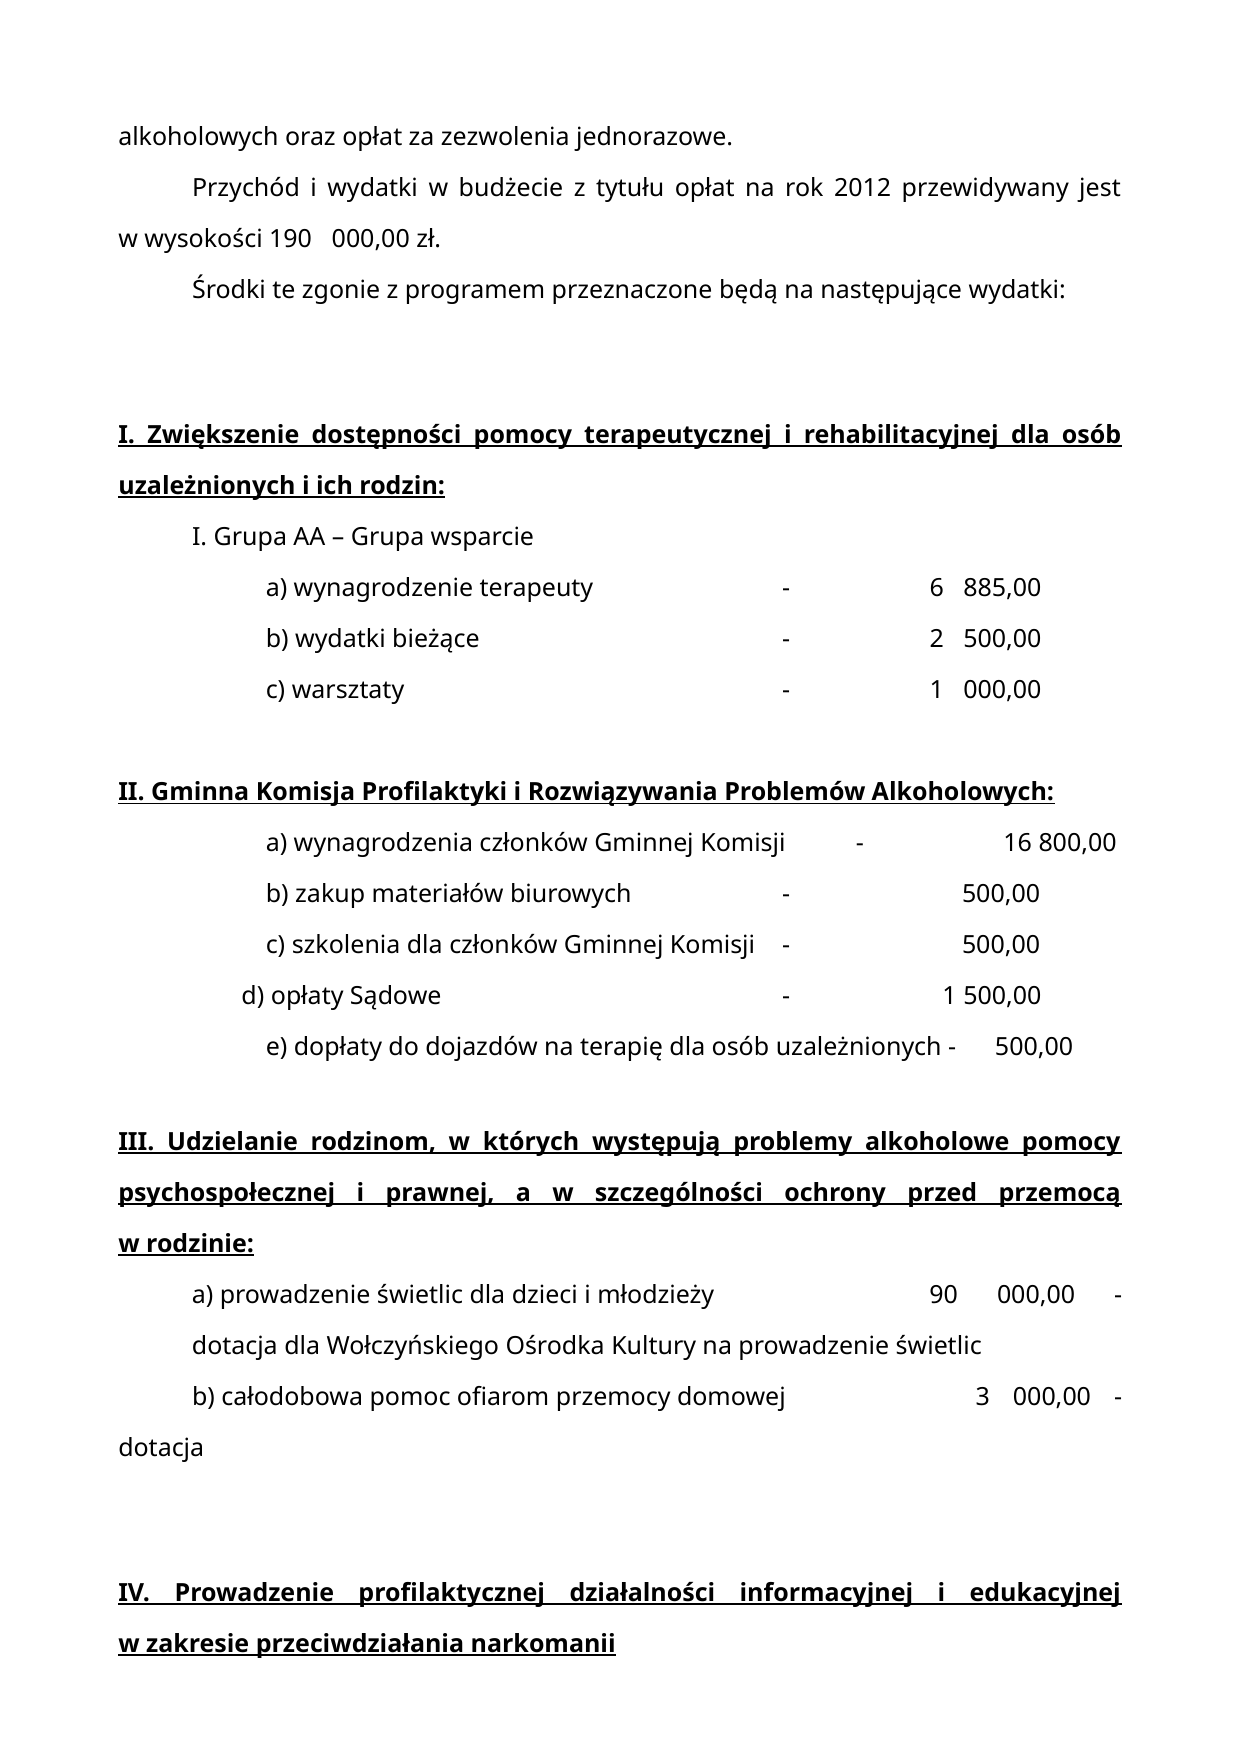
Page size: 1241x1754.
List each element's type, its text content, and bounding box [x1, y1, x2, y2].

text I. Zwiększenie dostępności pomocy terapeutycznej i rehabilitacyjnej dla osób [118, 416, 1122, 445]
text e) dopłaty do dojazdów na terapię dla osób uzależnionych - 500,00 [192, 1029, 1122, 1063]
text b) całodobowa pomoc ofiarom przemocy domowej 3 000,00 - dotacja [118, 1378, 1122, 1463]
text I. Grupa AA – Grupa wsparcie [118, 518, 1122, 553]
text w zakresie przeciwdziałania narkomanii [118, 1605, 1122, 1660]
text uzależnionych i ich rodzin: [118, 447, 1122, 502]
text b) wydatki bieżące - 2 500,00 [118, 621, 1122, 655]
text a) wynagrodzenia członków Gminnej Komisji - 16 800,00 [118, 825, 1122, 859]
text IV. Prowadzenie profilaktycznej działalności informacyjnej i edukacyjnej [118, 1574, 1122, 1603]
text a) prowadzenie świetlic dla dzieci i młodzieży 90 000,00 - dotacja dla Wołczyńskiego Ośrodka Kultury na prowadzenie świetlic [192, 1276, 1122, 1361]
text d) opłaty Sądowe - 1 500,00 [118, 978, 1122, 1012]
text w rodzinie: [118, 1205, 1122, 1259]
text c) warsztaty - 1 000,00 [118, 672, 1122, 706]
text Środki te zgonie z programem przeznaczone będą na następujące wydatki: [118, 271, 1122, 305]
text b) zakup materiałów biurowych - 500,00 [118, 876, 1122, 910]
text a) wynagrodzenie terapeuty - 6 885,00 [118, 569, 1122, 604]
text II. Gminna Komisja Profilaktyki i Rozwiązywania Problemów Alkoholowych: [118, 774, 1122, 808]
text c) szkolenia dla członków Gminnej Komisji - 500,00 [118, 927, 1122, 961]
text alkoholowych oraz opłat za zezwolenia jednorazowe. [118, 118, 1122, 152]
text psychospołecznej i prawnej, a w szczególności ochrony przed przemocą [118, 1154, 1122, 1203]
text III. Udzielanie rodzinom, w których występują problemy alkoholowe pomocy [118, 1123, 1122, 1152]
text Przychód i wydatki w budżecie z tytułu opłat na rok 2012 przewidywany jest w wysokości 190 000,00 zł. [118, 169, 1122, 254]
